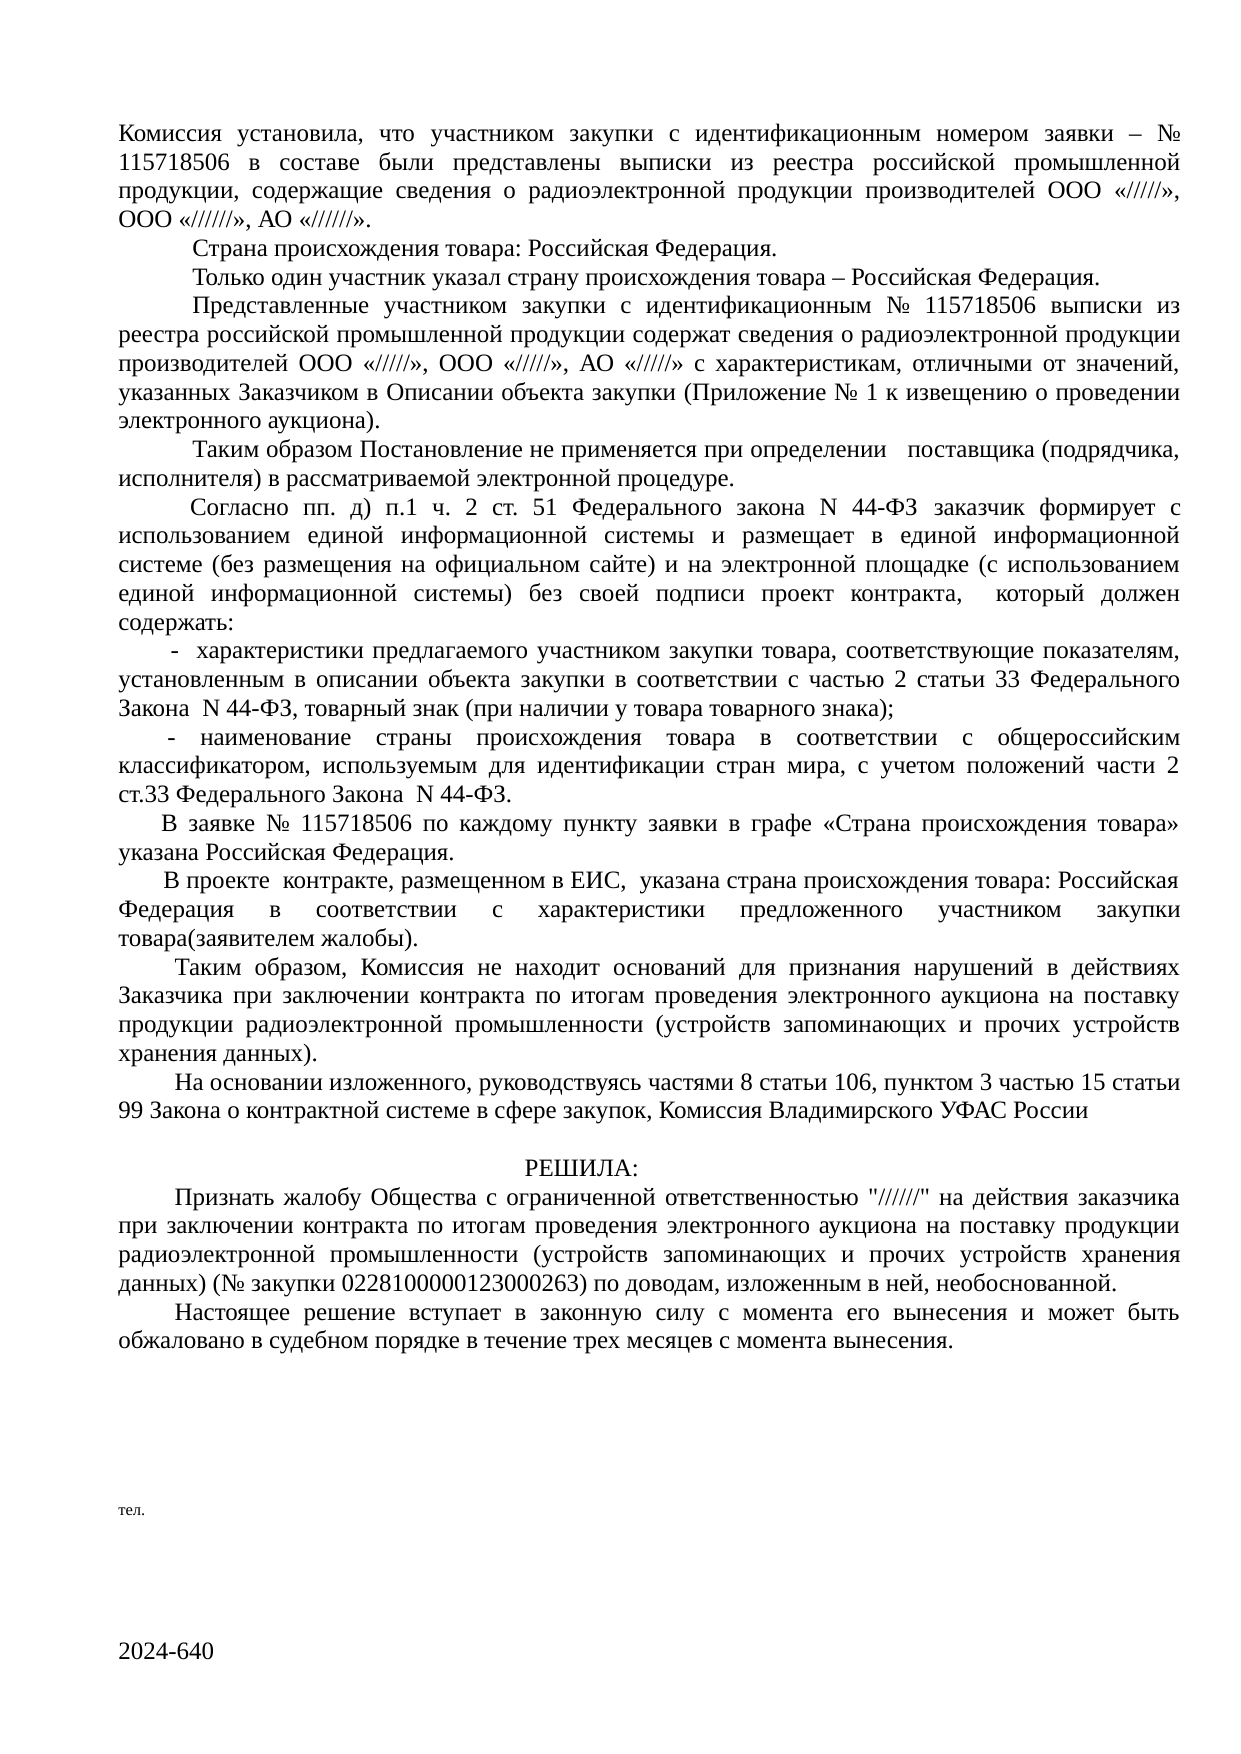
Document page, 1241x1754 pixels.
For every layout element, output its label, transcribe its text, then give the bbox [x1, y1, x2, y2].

text - наименование страны происхождения товара в соответствии с общероссийским классификатором, используемым для идентификации стран мира, с учетом положений части 2 ст.33 Федерального Закона N 44-ФЗ. [118, 722, 1181, 808]
text Признать жалобу Общества с ограниченной ответственностью "//////" на действия заказчика при заключении контракта по итогам проведения электронного аукциона на поставку продукции радиоэлектронной промышленности (устройств запоминающих и прочих устройств хранения данных) (№ закупки 0228100000123000263) по доводам, изложенным в ней, необоснованной. [118, 1182, 1181, 1297]
text Страна происхождения товара: Российская Федерация. [118, 233, 1181, 262]
text На основании изложенного, руководствуясь частями 8 статьи 106, пунктом 3 частью 15 статьи 99 Закона о контрактной системе в сфере закупок, Комиссия Владимирского УФАС России [118, 1067, 1181, 1124]
text В проекте контракте, размещенном в ЕИС, указана страна происхождения товара: Российская Федерация в соответствии с характеристики предложенного участником закупки товара(заявителем жалобы). [118, 866, 1181, 952]
text Таким образом Постановление не применяется при определении поставщика (подрядчика, исполнителя) в рассматриваемой электронной процедуре. [118, 434, 1181, 492]
text РЕШИЛА: [118, 1153, 1181, 1182]
text - характеристики предлагаемого участником закупки товара, соответствующие показателям, установленным в описании объекта закупки в соответствии с частью 2 статьи 33 Федерального Закона N 44-ФЗ, товарный знак (при наличии у товара товарного знака); [118, 636, 1181, 722]
text Настоящее решение вступает в законную силу с момента его вынесения и может быть обжаловано в судебном порядке в течение трех месяцев с момента вынесения. [118, 1297, 1181, 1354]
text Согласно пп. д) п.1 ч. 2 ст. 51 Федерального закона N 44-ФЗ заказчик формирует с использованием единой информационной системы и размещает в единой информационной системе (без размещения на официальном сайте) и на электронной площадке (с использованием единой информационной системы) без своей подписи проект контракта, который должен содержать: [118, 492, 1181, 636]
text тел. [118, 1500, 1181, 1519]
text Таким образом, Комиссия не находит оснований для признания нарушений в действиях Заказчика при заключении контракта по итогам проведения электронного аукциона на поставку продукции радиоэлектронной промышленности (устройств запоминающих и прочих устройств хранения данных). [118, 952, 1181, 1067]
text Представленные участником закупки с идентификационным № 115718506 выписки из реестра российской промышленной продукции содержат сведения о радиоэлектронной продукции производителей ООО «/////», ООО «/////», АО «/////» с характеристикам, отличными от значений, указанных Заказчиком в Описании объекта закупки (Приложение № 1 к извещению о проведении электронного аукциона). [118, 291, 1181, 434]
text Только один участник указал страну происхождения товара – Российская Федерация. [118, 262, 1181, 291]
text Комиссия установила, что участником закупки с идентификационным номером заявки – № 115718506 в составе были представлены выписки из реестра российской промышленной продукции, содержащие сведения о радиоэлектронной продукции производителей ООО «/////», ООО «//////», АО «//////». [118, 118, 1181, 233]
text В заявке № 115718506 по каждому пункту заявки в графе «Страна происхождения товара» указана Российская Федерация. [118, 808, 1181, 866]
